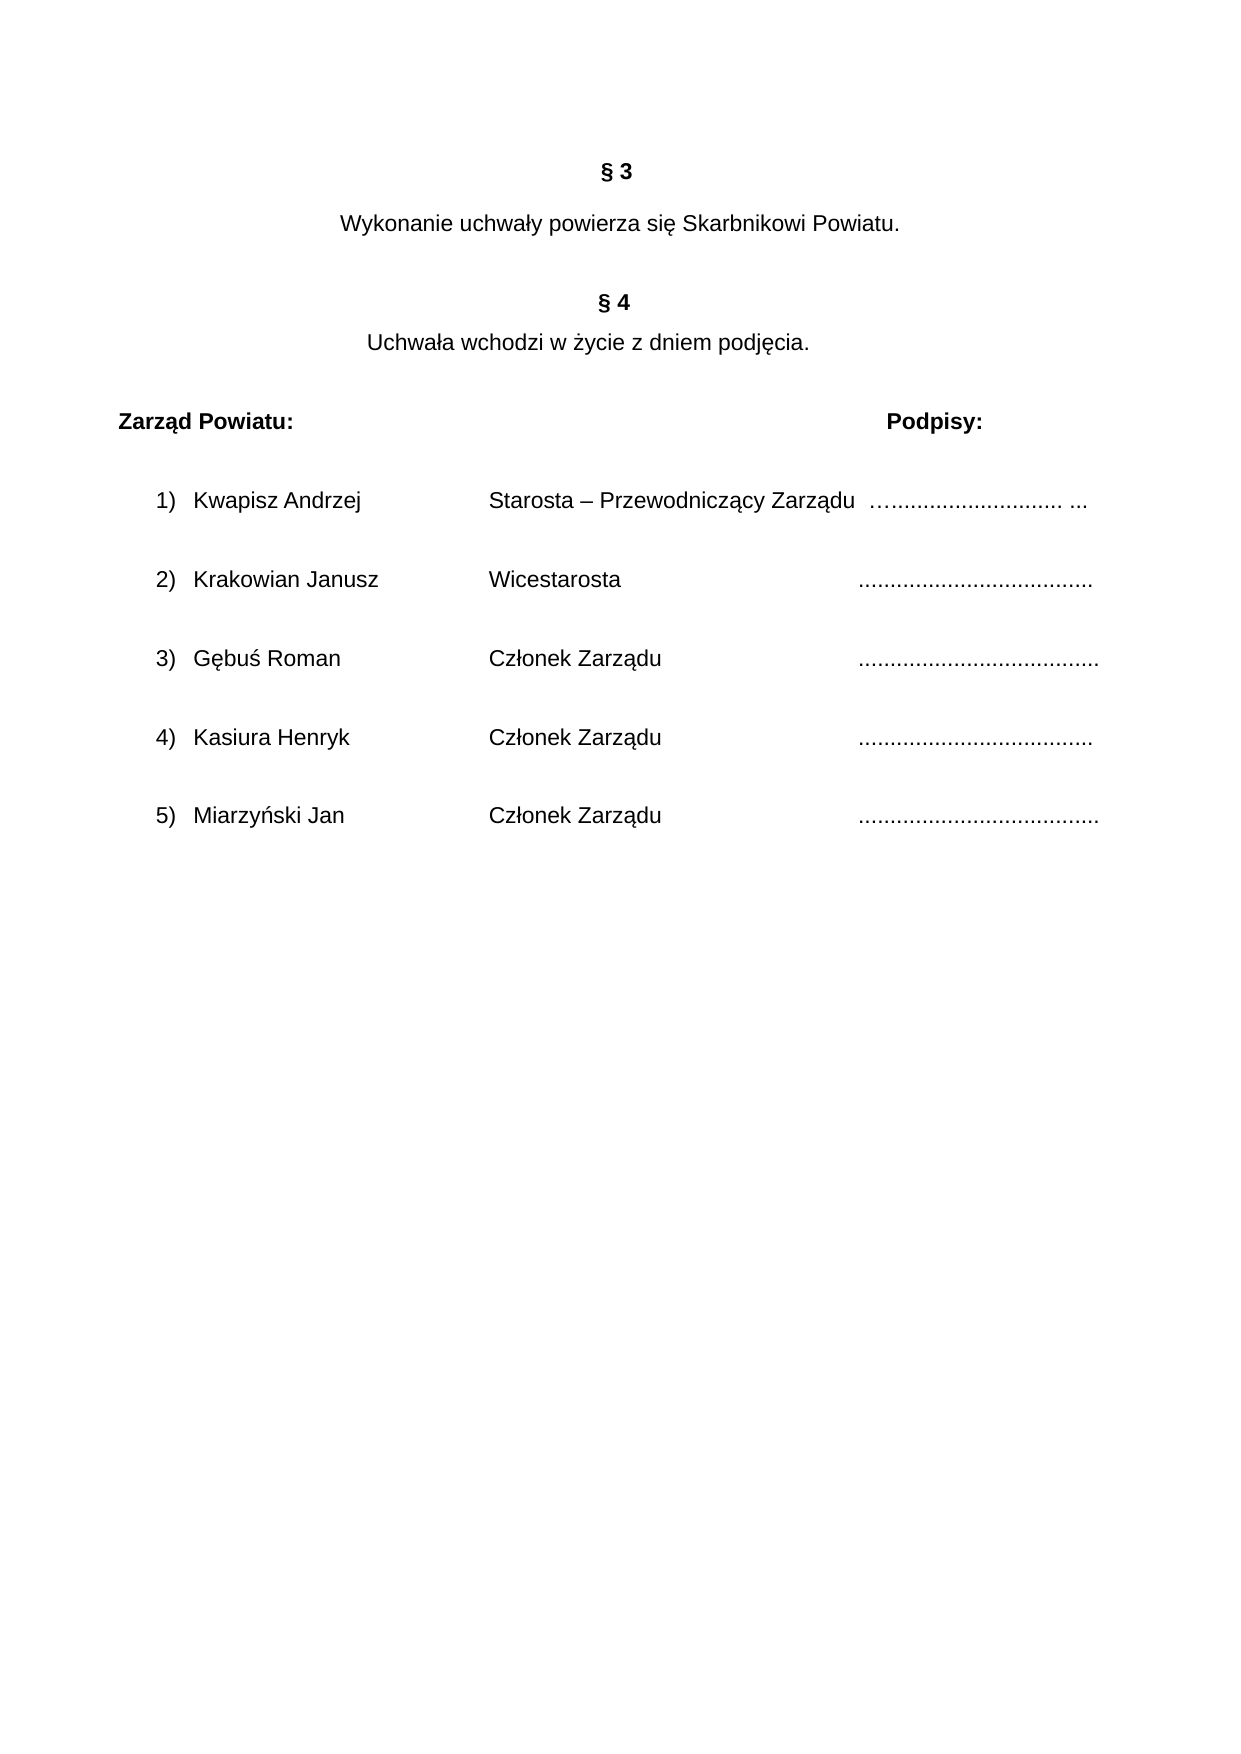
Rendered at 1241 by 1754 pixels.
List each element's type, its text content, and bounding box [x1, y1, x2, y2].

text Wykonanie uchwały powierza się Skarbnikowi Powiatu. [118, 210, 1122, 237]
text Uchwała wchodzi w życie z dniem podjęcia. [118, 329, 1122, 355]
text Zarząd Powiatu: Podpisy: [118, 408, 1122, 434]
text § 4 [118, 289, 1122, 316]
list Miarzyński Jan Członek Zarządu ...................................... [156, 802, 1122, 829]
list Kasiura Henryk Członek Zarządu ..................................... [156, 723, 1122, 750]
list Gębuś Roman Członek Zarządu ...................................... [156, 644, 1122, 671]
list Krakowian Janusz Wicestarosta ..................................... [156, 566, 1122, 592]
list § 3 [493, 158, 1122, 184]
list Kwapisz Andrzej Starosta – Przewodniczący Zarządu …........................... ... [156, 487, 1122, 513]
